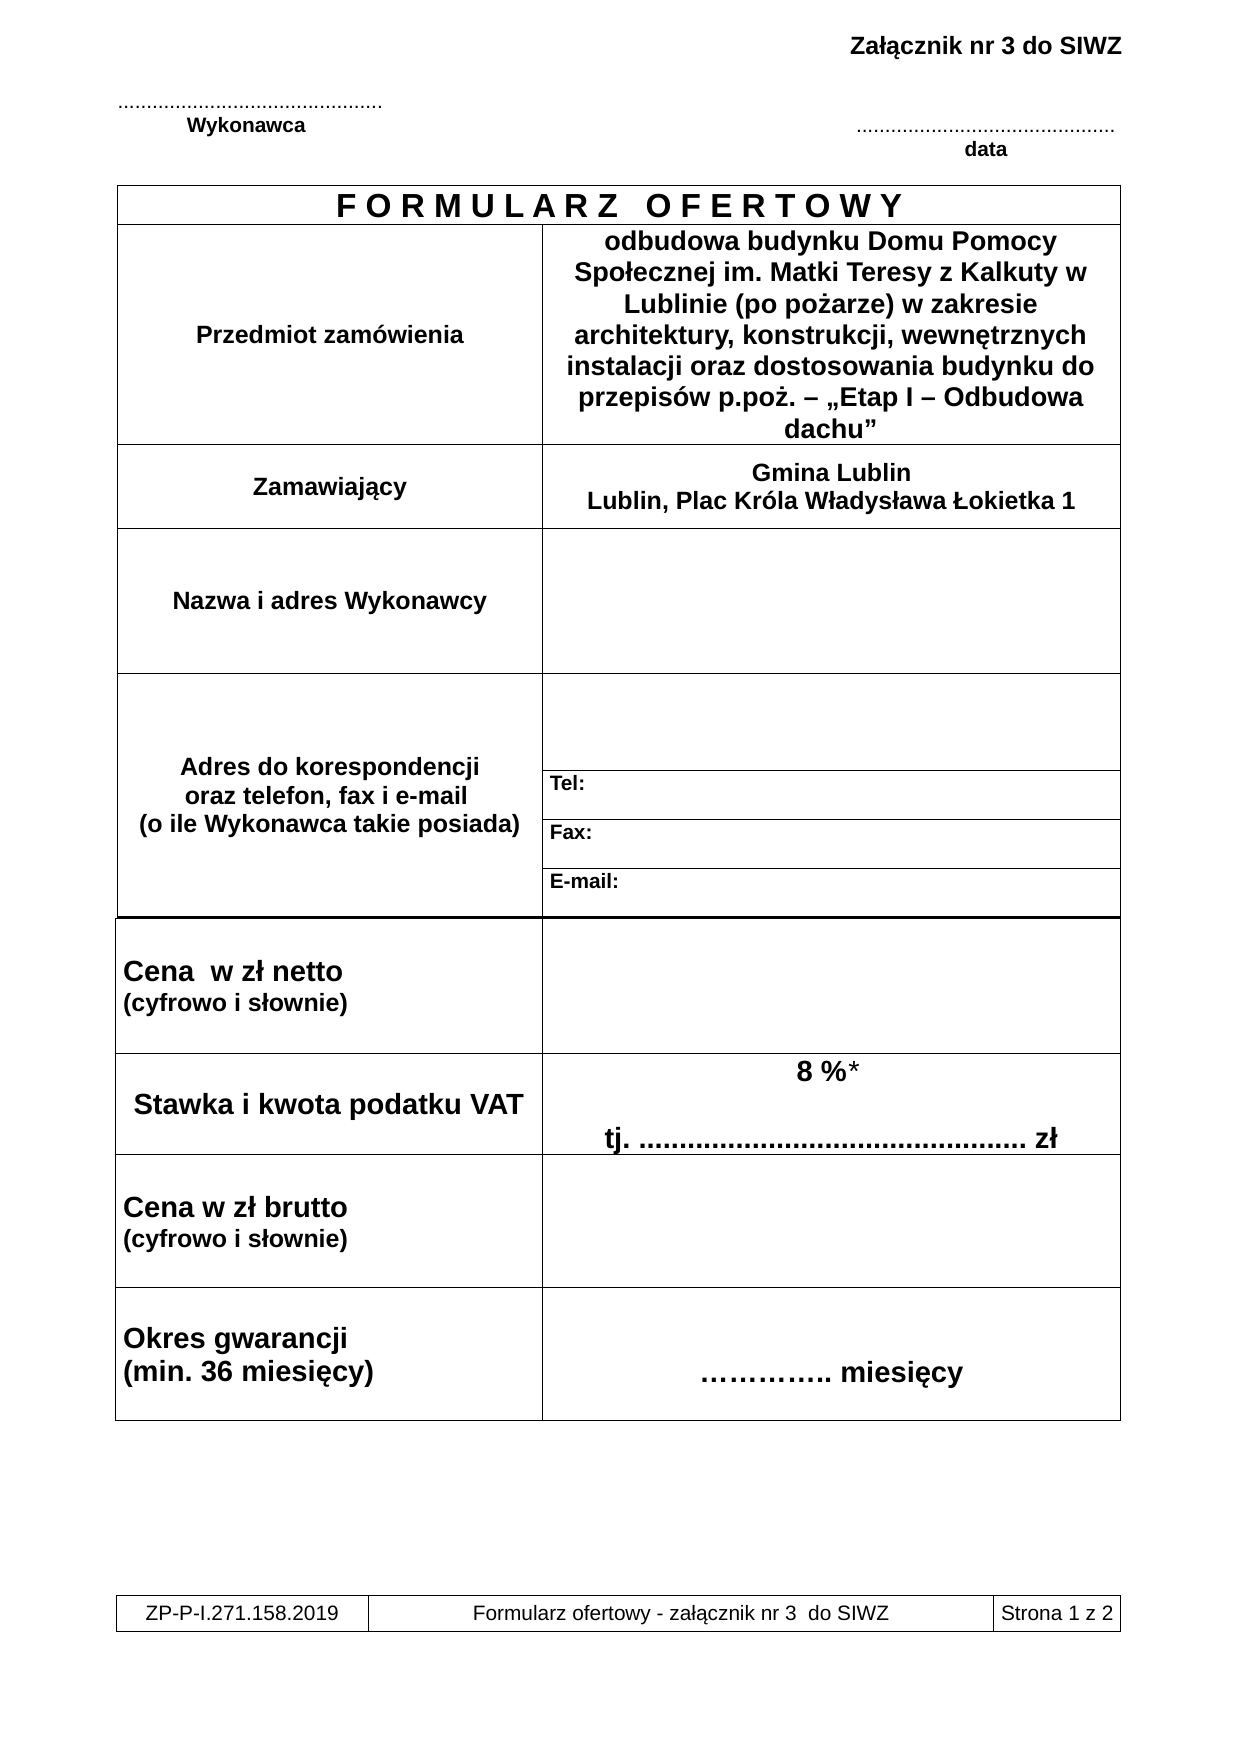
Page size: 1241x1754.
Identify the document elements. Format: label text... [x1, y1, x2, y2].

table_cell Adres do korespondencji oraz telefon, fax i e-mail (o ile Wykonawca takie posiada) [118, 674, 542, 916]
table_cell Stawka i kwota podatku VAT [116, 1054, 542, 1154]
table_cell E-mail: [543, 869, 1120, 916]
text data [117, 137, 1122, 161]
table_cell Fax: [543, 820, 1120, 867]
table_cell [543, 674, 1120, 769]
table_header Cena w zł netto (cyfrowo i słownie) [116, 919, 542, 1053]
table_cell odbudowa budynku Domu Pomocy Społecznej im. Matki Teresy z Kalkuty w Lublinie (po pożarze) w zakresie architektury, konstrukcji, wewnętrznych instalacji oraz dostosowania budynku do przepisów p.poż. – „Etap I – Odbudowa dachu” [543, 225, 1120, 444]
table_cell Tel: [543, 771, 1120, 818]
table_cell [543, 529, 1120, 673]
table_header [543, 919, 1120, 1053]
table_cell Okres gwarancji (min. 36 miesięcy) [116, 1288, 542, 1420]
text .............................................. [117, 89, 1122, 113]
table_cell ………….. miesięcy [543, 1288, 1120, 1420]
table_cell [543, 1155, 1120, 1287]
table_cell Nazwa i adres Wykonawcy [118, 529, 542, 673]
subtitle Załącznik nr 3 do SIWZ [117, 31, 1122, 60]
table_cell Zamawiający [118, 445, 542, 528]
table_cell 8 %* tj. ................................................ zł [543, 1054, 1120, 1154]
table_cell Przedmiot zamówienia [118, 225, 542, 444]
table_cell Gmina Lublin Lublin, Plac Króla Władysława Łokietka 1 [543, 445, 1120, 528]
text Wykonawca ............................................. [117, 113, 1122, 137]
table_cell Cena w zł brutto (cyfrowo i słownie) [116, 1155, 542, 1287]
table_header F O R M U L A R Z O F E R T O W Y [118, 186, 1120, 224]
